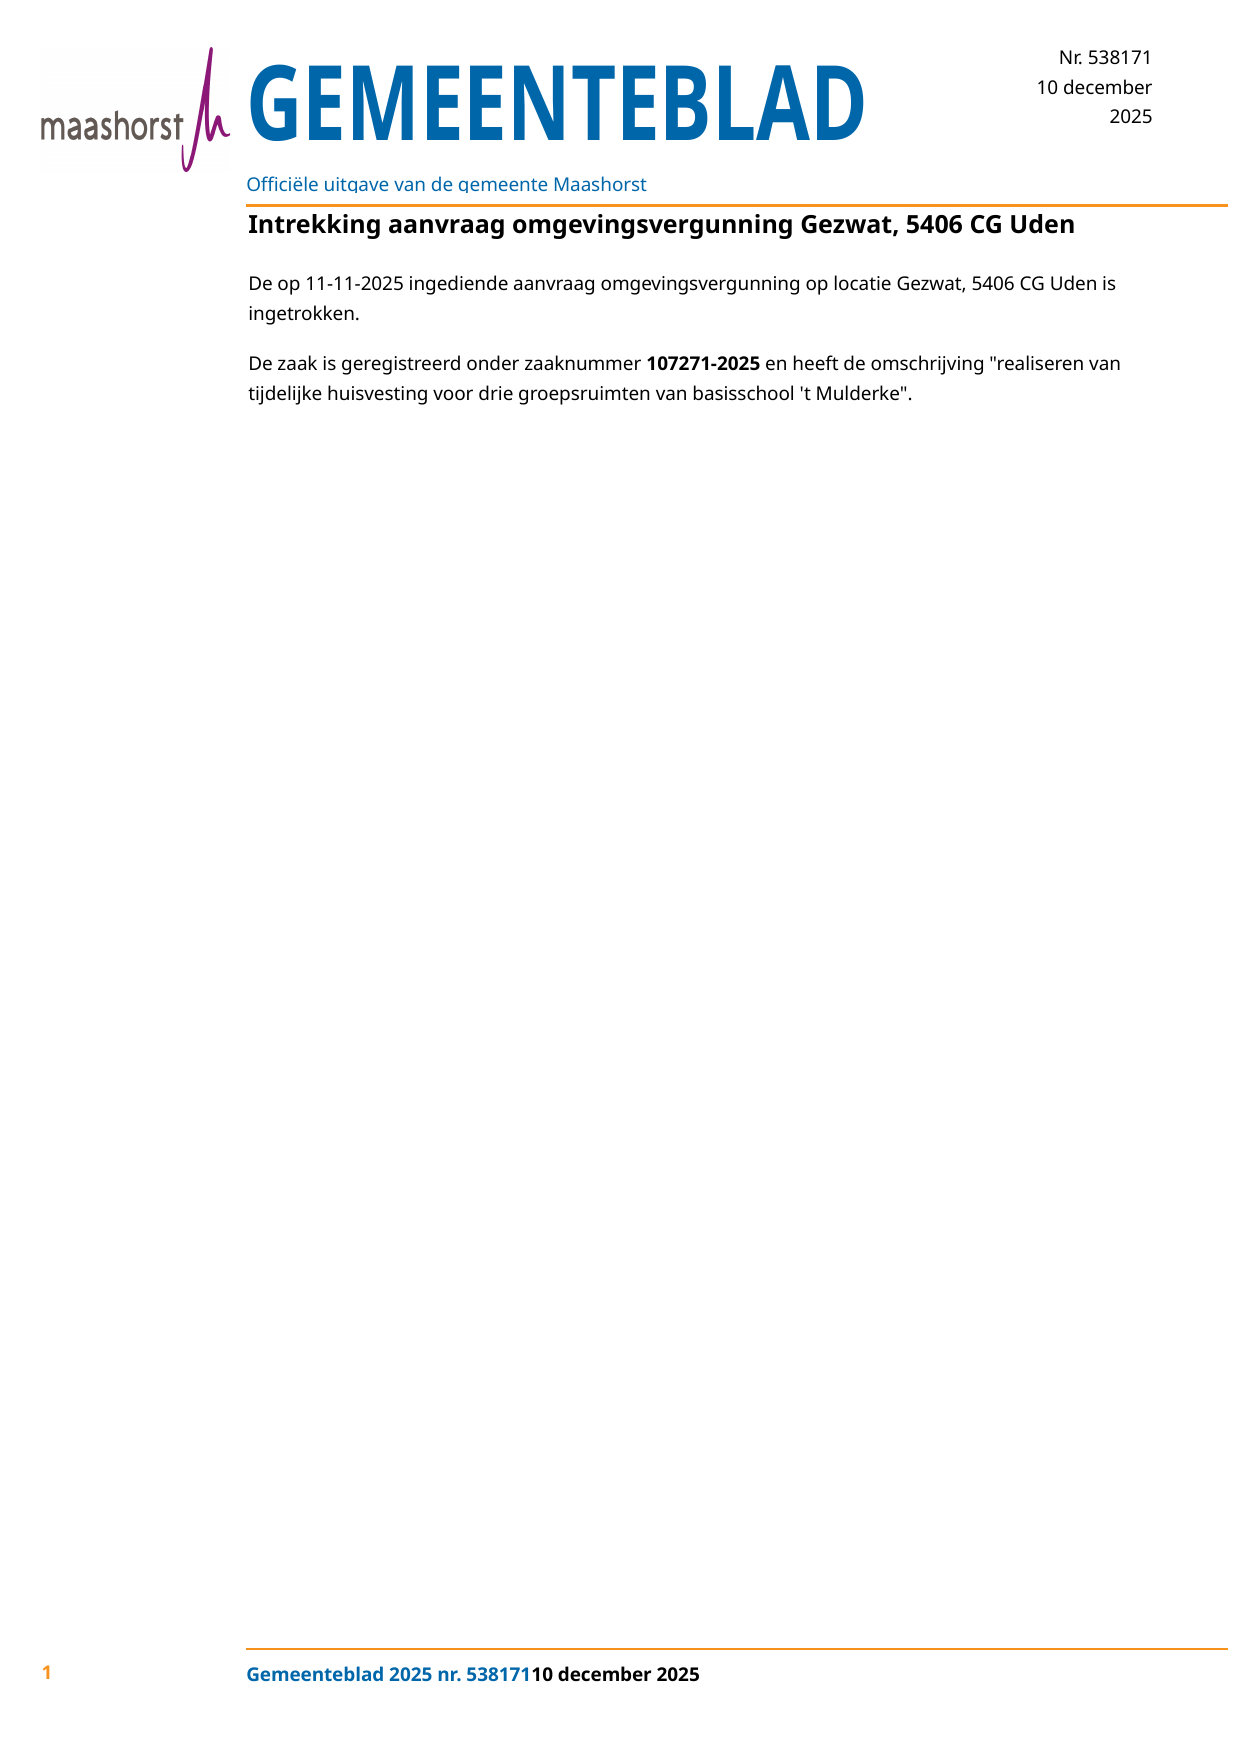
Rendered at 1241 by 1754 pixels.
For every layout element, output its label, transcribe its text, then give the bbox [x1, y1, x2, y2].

text De zaak is geregistreerd onder zaaknummer 107271-2025 en heeft de omschrijving "realiseren van tijdelijke huisvesting voor drie groepsruimten van basisschool 't Mulderke". [248, 350, 1152, 406]
text Intrekking aanvraag omgevingsvergunning Gezwat, 5406 CG Uden [248, 207, 1152, 241]
picture [41, 47, 231, 172]
text De op 11-11-2025 ingediende aanvraag omgevingsvergunning op locatie Gezwat, 5406 CG Uden is ingetrokken. [248, 270, 1152, 326]
